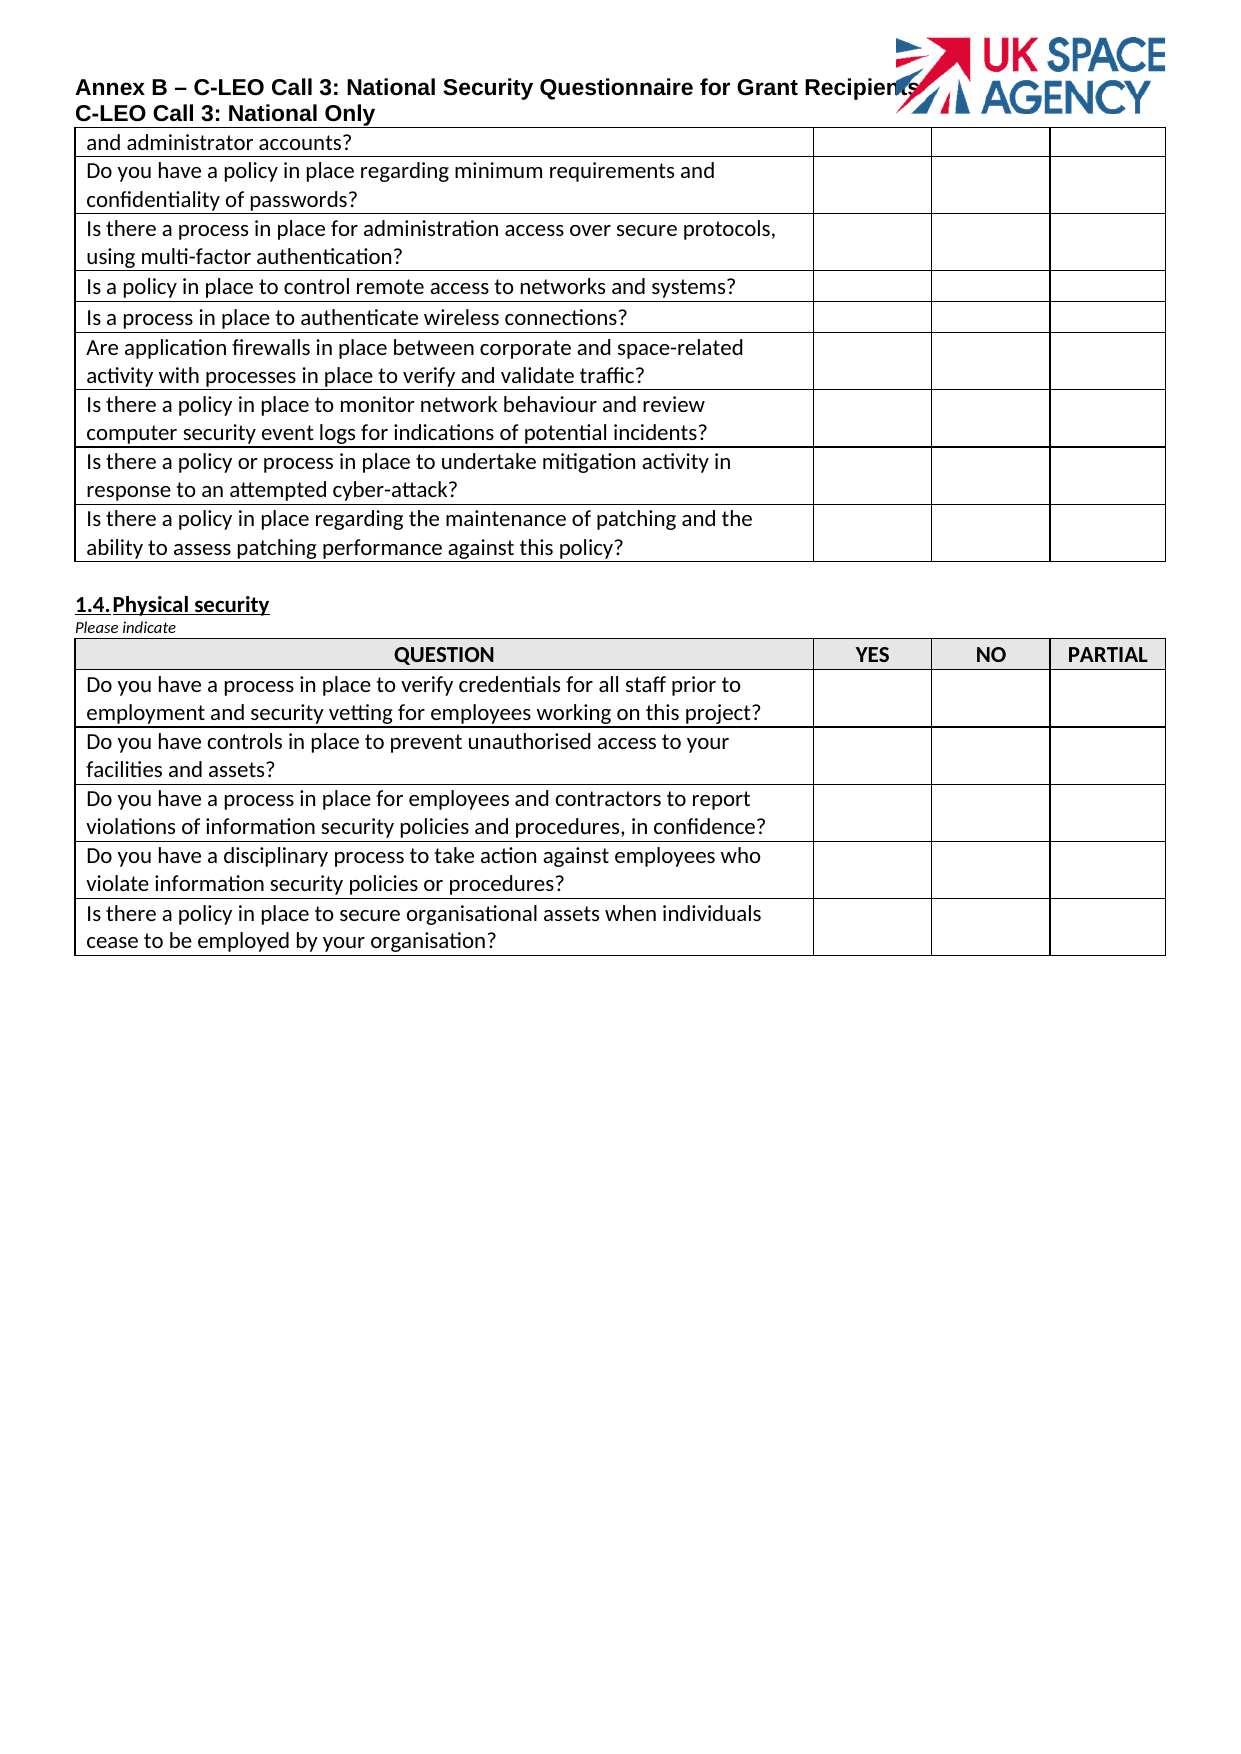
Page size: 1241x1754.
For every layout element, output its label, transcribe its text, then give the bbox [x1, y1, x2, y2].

table_cell [932, 157, 1049, 213]
table_cell [1051, 302, 1165, 332]
table_cell Do you have a process in place to verify credentials for all staff prior to employment and security vetting for employees working on this project? [76, 670, 813, 726]
table_cell [932, 302, 1049, 332]
table_cell [1051, 899, 1165, 955]
table_cell Is there a policy in place to monitor network behaviour and review computer security event logs for indications of potential incidents? [76, 390, 813, 446]
table_cell [814, 899, 931, 955]
table_cell Do you have a process in place for employees and contractors to report violations of information security policies and procedures, in confidence? [76, 785, 813, 841]
table_header PARTIAL [1051, 639, 1165, 669]
table_header QUESTION [76, 639, 813, 669]
table_cell [932, 448, 1049, 503]
table_cell Do you have a disciplinary process to take action against employees who violate information security policies or procedures? [76, 842, 813, 898]
table_cell [814, 157, 931, 213]
table_cell Is there a policy in place regarding the maintenance of patching and the ability to assess patching performance against this policy? [76, 505, 813, 561]
table_cell [1051, 505, 1165, 561]
table_cell [932, 670, 1049, 726]
table_cell [1051, 390, 1165, 446]
table_cell [932, 842, 1049, 898]
table_cell Is a process in place to authenticate wireless connections? [76, 302, 813, 332]
table_cell and administrator accounts? [76, 128, 813, 156]
table_cell [932, 899, 1049, 955]
table_cell [1051, 842, 1165, 898]
table_cell Is a policy in place to control remote access to networks and systems? [76, 271, 813, 301]
table_cell [932, 390, 1049, 446]
table_cell [1051, 333, 1165, 389]
table_cell [1051, 785, 1165, 841]
text Please indicate [75, 618, 1165, 638]
table_cell [1051, 157, 1165, 213]
table_cell Do you have a policy in place regarding minimum requirements and confidentiality of passwords? [76, 157, 813, 213]
table_cell [1051, 448, 1165, 503]
table_cell Is there a policy or process in place to undertake mitigation activity in response to an attempted cyber-attack? [76, 448, 813, 503]
table_cell [814, 390, 931, 446]
table_header YES [814, 639, 931, 669]
table_cell [814, 670, 931, 726]
table_cell [814, 448, 931, 503]
table_cell [814, 842, 931, 898]
table_cell [1051, 128, 1165, 156]
table_cell [932, 333, 1049, 389]
table_cell [814, 214, 931, 270]
table_header NO [932, 639, 1049, 669]
table_cell [814, 302, 931, 332]
table_cell [932, 271, 1049, 301]
table_cell [932, 214, 1049, 270]
table_cell [814, 505, 931, 561]
table_cell Do you have controls in place to prevent unauthorised access to your facilities and assets? [76, 728, 813, 783]
table_cell [932, 728, 1049, 783]
list Physical security [75, 590, 1165, 618]
table_cell Are application firewalls in place between corporate and space-related activity with processes in place to verify and validate traffic? [76, 333, 813, 389]
table_cell [1051, 214, 1165, 270]
table_cell Is there a process in place for administration access over secure protocols, using multi-factor authentication? [76, 214, 813, 270]
table_cell [1051, 271, 1165, 301]
table_cell [814, 128, 931, 156]
table_cell [1051, 728, 1165, 783]
table_cell [1051, 670, 1165, 726]
table_cell [932, 785, 1049, 841]
table_cell [932, 128, 1049, 156]
table_cell Is there a policy in place to secure organisational assets when individuals cease to be employed by your organisation? [76, 899, 813, 955]
table_cell [814, 333, 931, 389]
table_cell [814, 271, 931, 301]
table_cell [814, 728, 931, 783]
table_cell [932, 505, 1049, 561]
table_cell [814, 785, 931, 841]
